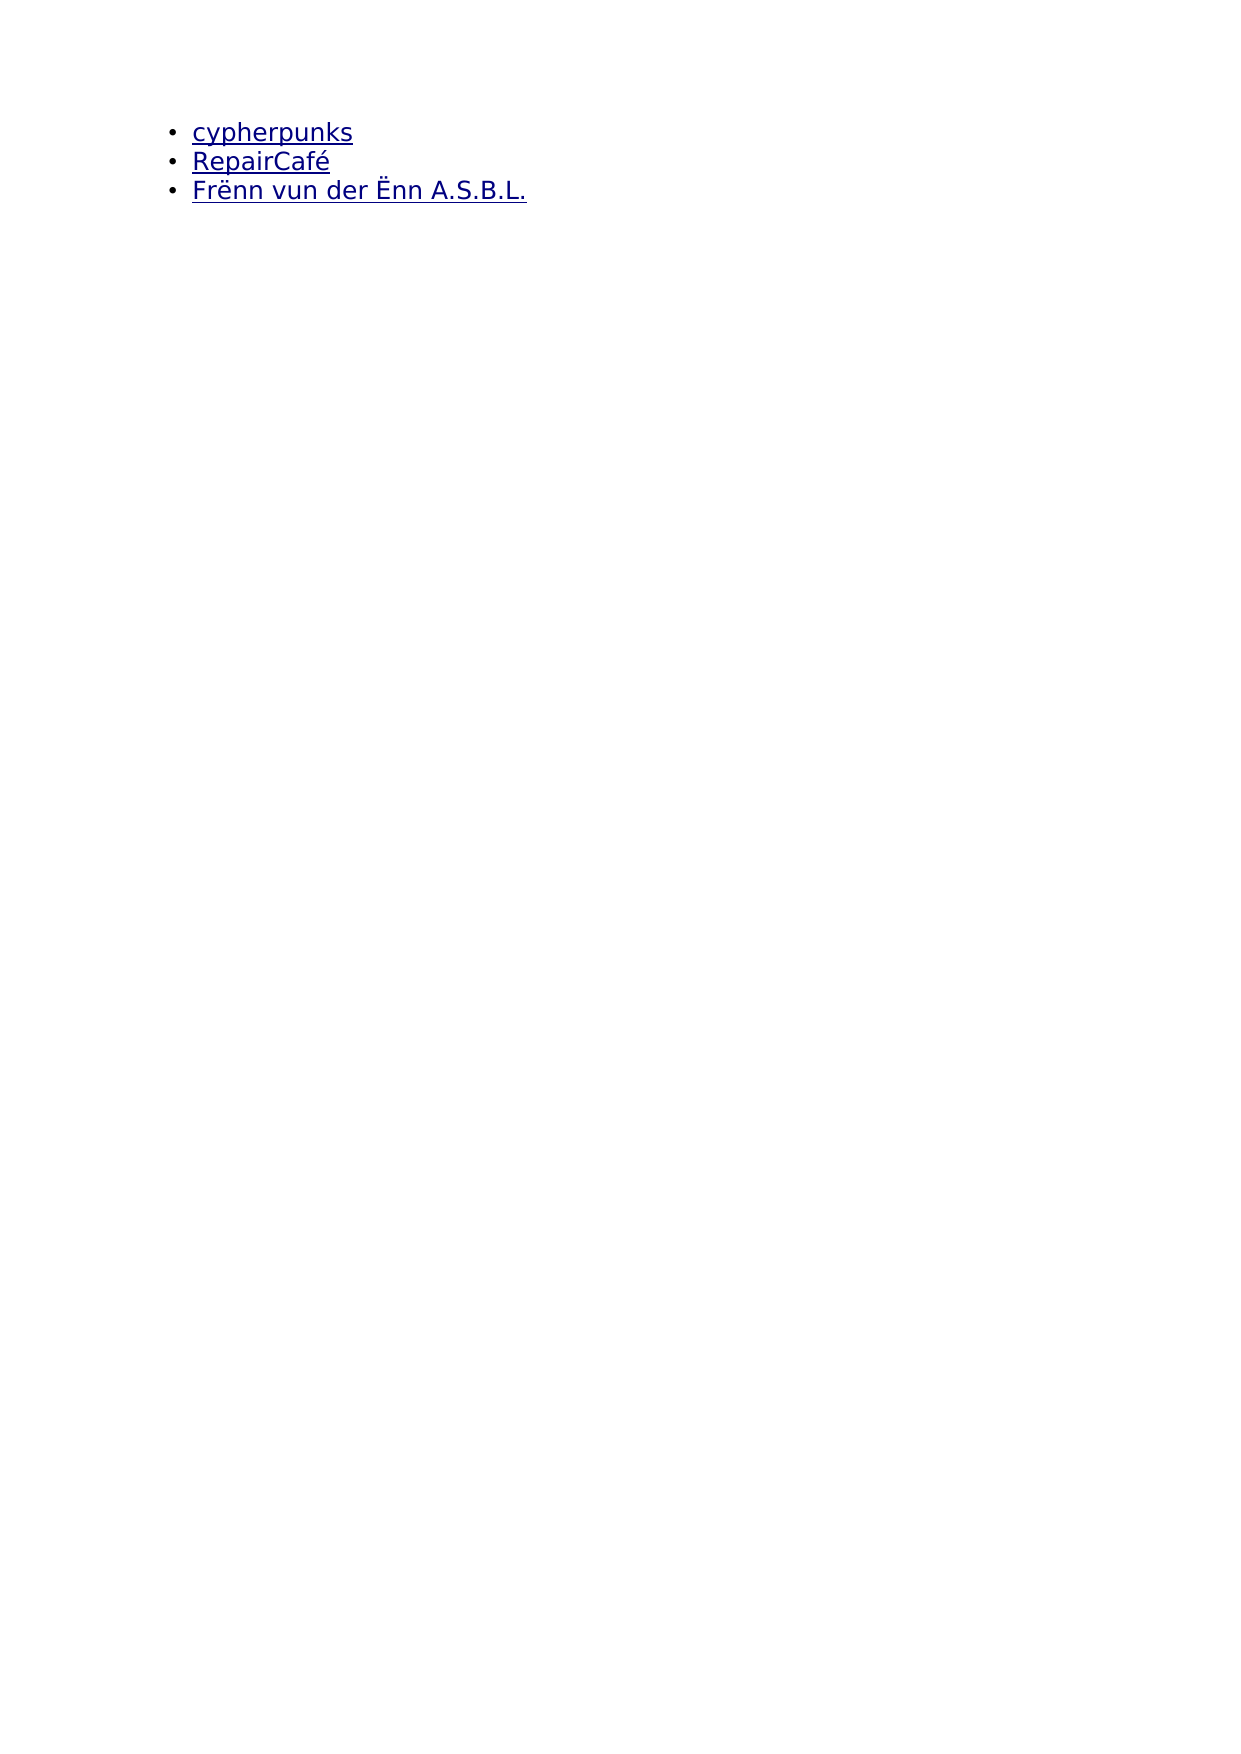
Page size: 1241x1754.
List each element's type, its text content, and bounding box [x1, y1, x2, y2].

list cypherpunks [177, 118, 1122, 147]
list RepairCafé [177, 147, 1122, 176]
list Frënn vun der Ënn A.S.B.L. [177, 176, 1122, 206]
